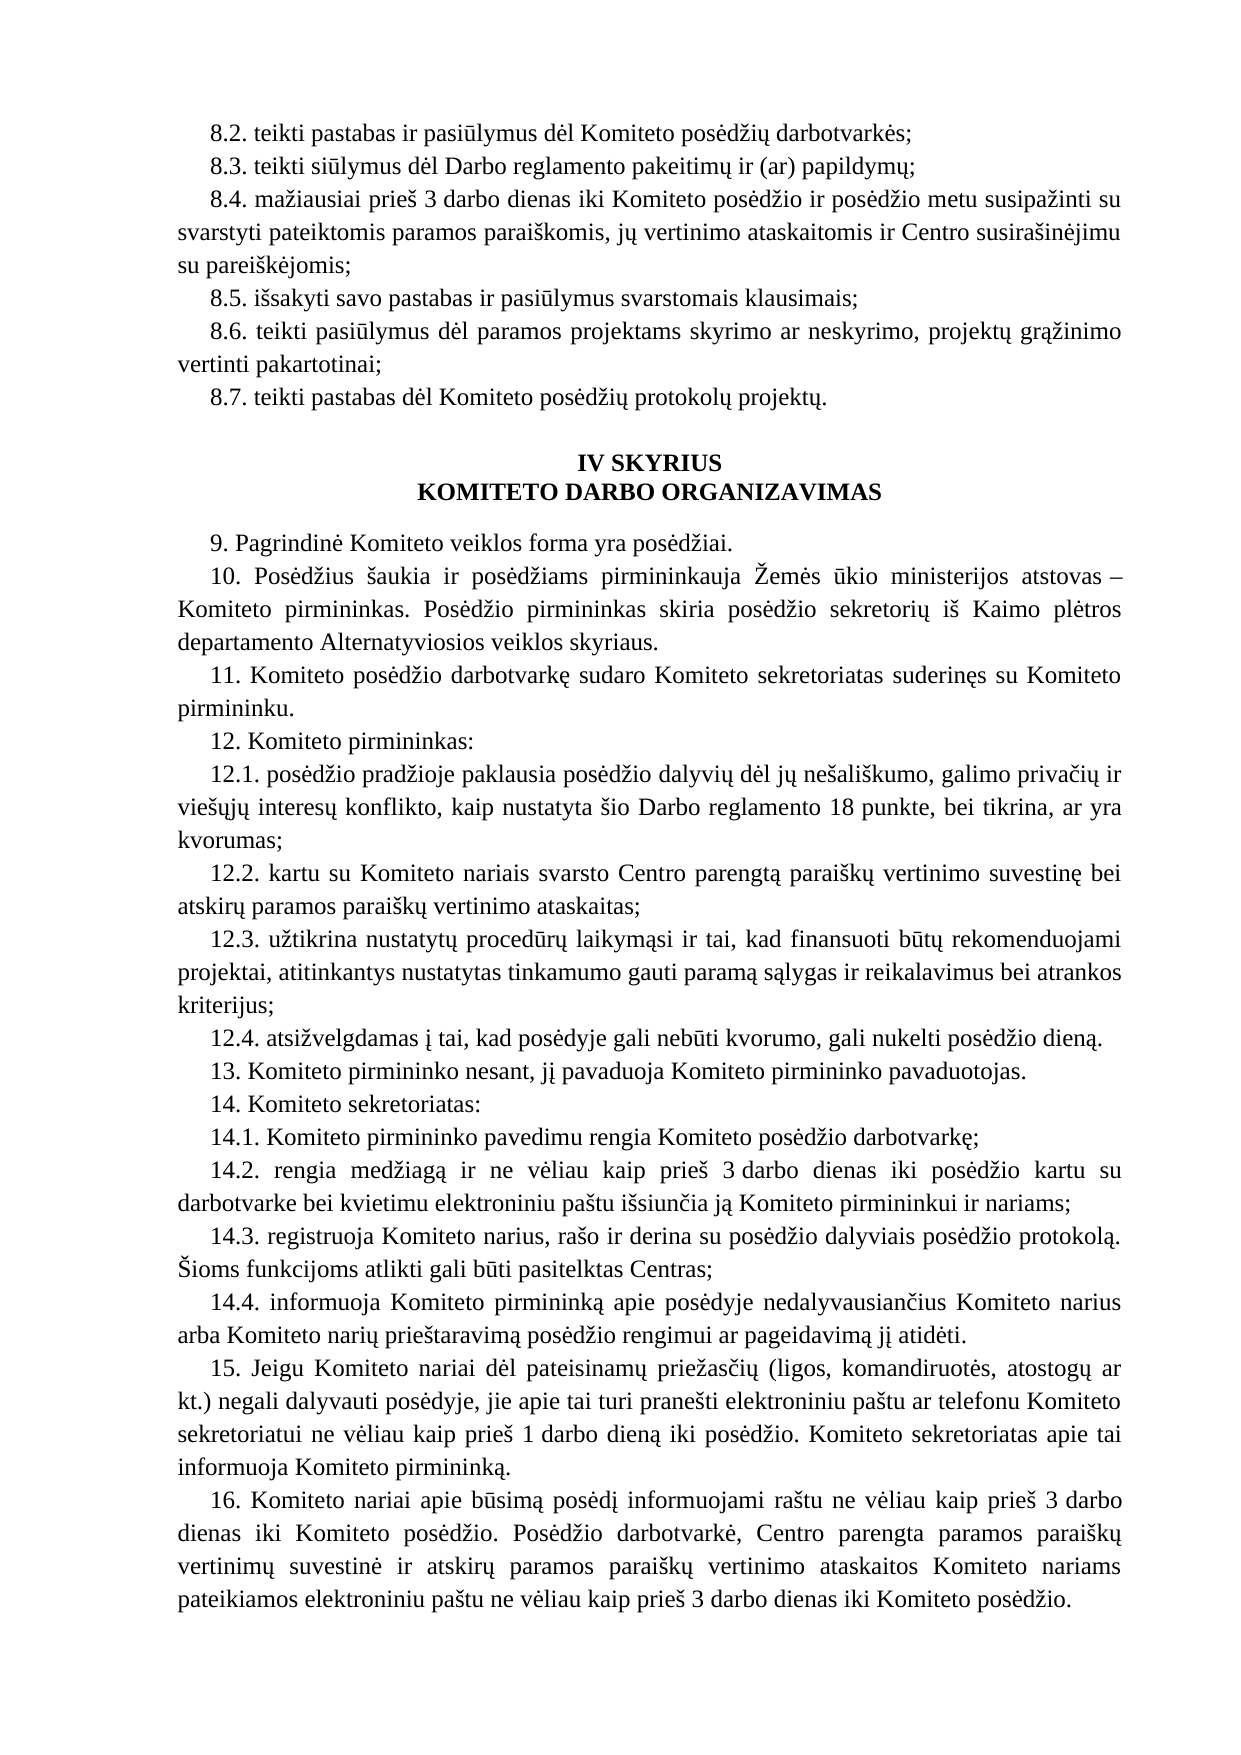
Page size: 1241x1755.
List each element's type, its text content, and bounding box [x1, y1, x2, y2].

text 12.3. užtikrina nustatytų procedūrų laikymąsi ir tai, kad finansuoti būtų rekomenduojami projektai, atitinkantys nustatytas tinkamumo gauti paramą sąlygas ir reikalavimus bei atrankos kriterijus; [177, 924, 1122, 1019]
text 8.4. mažiausiai prieš 3 darbo dienas iki Komiteto posėdžio ir posėdžio metu susipažinti su svarstyti pateiktomis paramos paraiškomis, jų vertinimo ataskaitomis ir Centro susirašinėjimu su pareiškėjomis; [177, 184, 1122, 279]
text 11. Komiteto posėdžio darbotvarkę sudaro Komiteto sekretoriatas suderinęs su Komiteto pirmininku. [177, 660, 1122, 722]
text 14.2. rengia medžiagą ir ne vėliau kaip prieš 3 darbo dienas iki posėdžio kartu su darbotvarke bei kvietimu elektroniniu paštu išsiunčia ją Komiteto pirmininkui ir nariams; [177, 1155, 1122, 1217]
text 8.2. teikti pastabas ir pasiūlymus dėl Komiteto posėdžių darbotvarkės; [177, 118, 1122, 147]
text 8.7. teikti pastabas dėl Komiteto posėdžių protokolų projektų. [177, 382, 1122, 411]
text 9. Pagrindinė Komiteto veiklos forma yra posėdžiai. [177, 528, 1122, 557]
text 15. Jeigu Komiteto nariai dėl pateisinamų priežasčių (ligos, komandiruotės, atostogų ar kt.) negali dalyvauti posėdyje, jie apie tai turi pranešti elektroniniu paštu ar telefonu Komiteto sekretoriatui ne vėliau kaip prieš 1 darbo dieną iki posėdžio. Komiteto sekretoriatas apie tai informuoja Komiteto pirmininką. [177, 1353, 1122, 1481]
text KOMITETO DARBO ORGANIZAVIMAS [177, 477, 1122, 506]
text 12.4. atsižvelgdamas į tai, kad posėdyje gali nebūti kvorumo, gali nukelti posėdžio dieną. [177, 1023, 1122, 1052]
text 14.1. Komiteto pirmininko pavedimu rengia Komiteto posėdžio darbotvarkę; [177, 1122, 1122, 1151]
text 14.4. informuoja Komiteto pirmininką apie posėdyje nedalyvausiančius Komiteto narius arba Komiteto narių prieštaravimą posėdžio rengimui ar pageidavimą jį atidėti. [177, 1287, 1122, 1349]
text 14. Komiteto sekretoriatas: [177, 1089, 1122, 1118]
text 10. Posėdžius šaukia ir posėdžiams pirmininkauja Žemės ūkio ministerijos atstovas – Komiteto pirmininkas. Posėdžio pirmininkas skiria posėdžio sekretorių iš Kaimo plėtros departamento Alternatyviosios veiklos skyriaus. [177, 561, 1122, 656]
text IV skyrius [177, 448, 1122, 477]
text 12.1. posėdžio pradžioje paklausia posėdžio dalyvių dėl jų nešališkumo, galimo privačių ir viešųjų interesų konflikto, kaip nustatyta šio Darbo reglamento 18 punkte, bei tikrina, ar yra kvorumas; [177, 759, 1122, 854]
text 12. Komiteto pirmininkas: [177, 726, 1122, 755]
text 13. Komiteto pirmininko nesant, jį pavaduoja Komiteto pirmininko pavaduotojas. [177, 1056, 1122, 1085]
text 8.3. teikti siūlymus dėl Darbo reglamento pakeitimų ir (ar) papildymų; [177, 151, 1122, 180]
text 12.2. kartu su Komiteto nariais svarsto Centro parengtą paraiškų vertinimo suvestinę bei atskirų paramos paraiškų vertinimo ataskaitas; [177, 858, 1122, 920]
text 8.6. teikti pasiūlymus dėl paramos projektams skyrimo ar neskyrimo, projektų grąžinimo vertinti pakartotinai; [177, 316, 1122, 378]
text 8.5. išsakyti savo pastabas ir pasiūlymus svarstomais klausimais; [177, 283, 1122, 312]
text 14.3. registruoja Komiteto narius, rašo ir derina su posėdžio dalyviais posėdžio protokolą. Šioms funkcijoms atlikti gali būti pasitelktas Centras; [177, 1221, 1122, 1283]
text 16. Komiteto nariai apie būsimą posėdį informuojami raštu ne vėliau kaip prieš 3 darbo dienas iki Komiteto posėdžio. Posėdžio darbotvarkė, Centro parengta paramos paraiškų vertinimų suvestinė ir atskirų paramos paraiškų vertinimo ataskaitos Komiteto nariams pateikiamos elektroniniu paštu ne vėliau kaip prieš 3 darbo dienas iki Komiteto posėdžio. [177, 1485, 1122, 1613]
